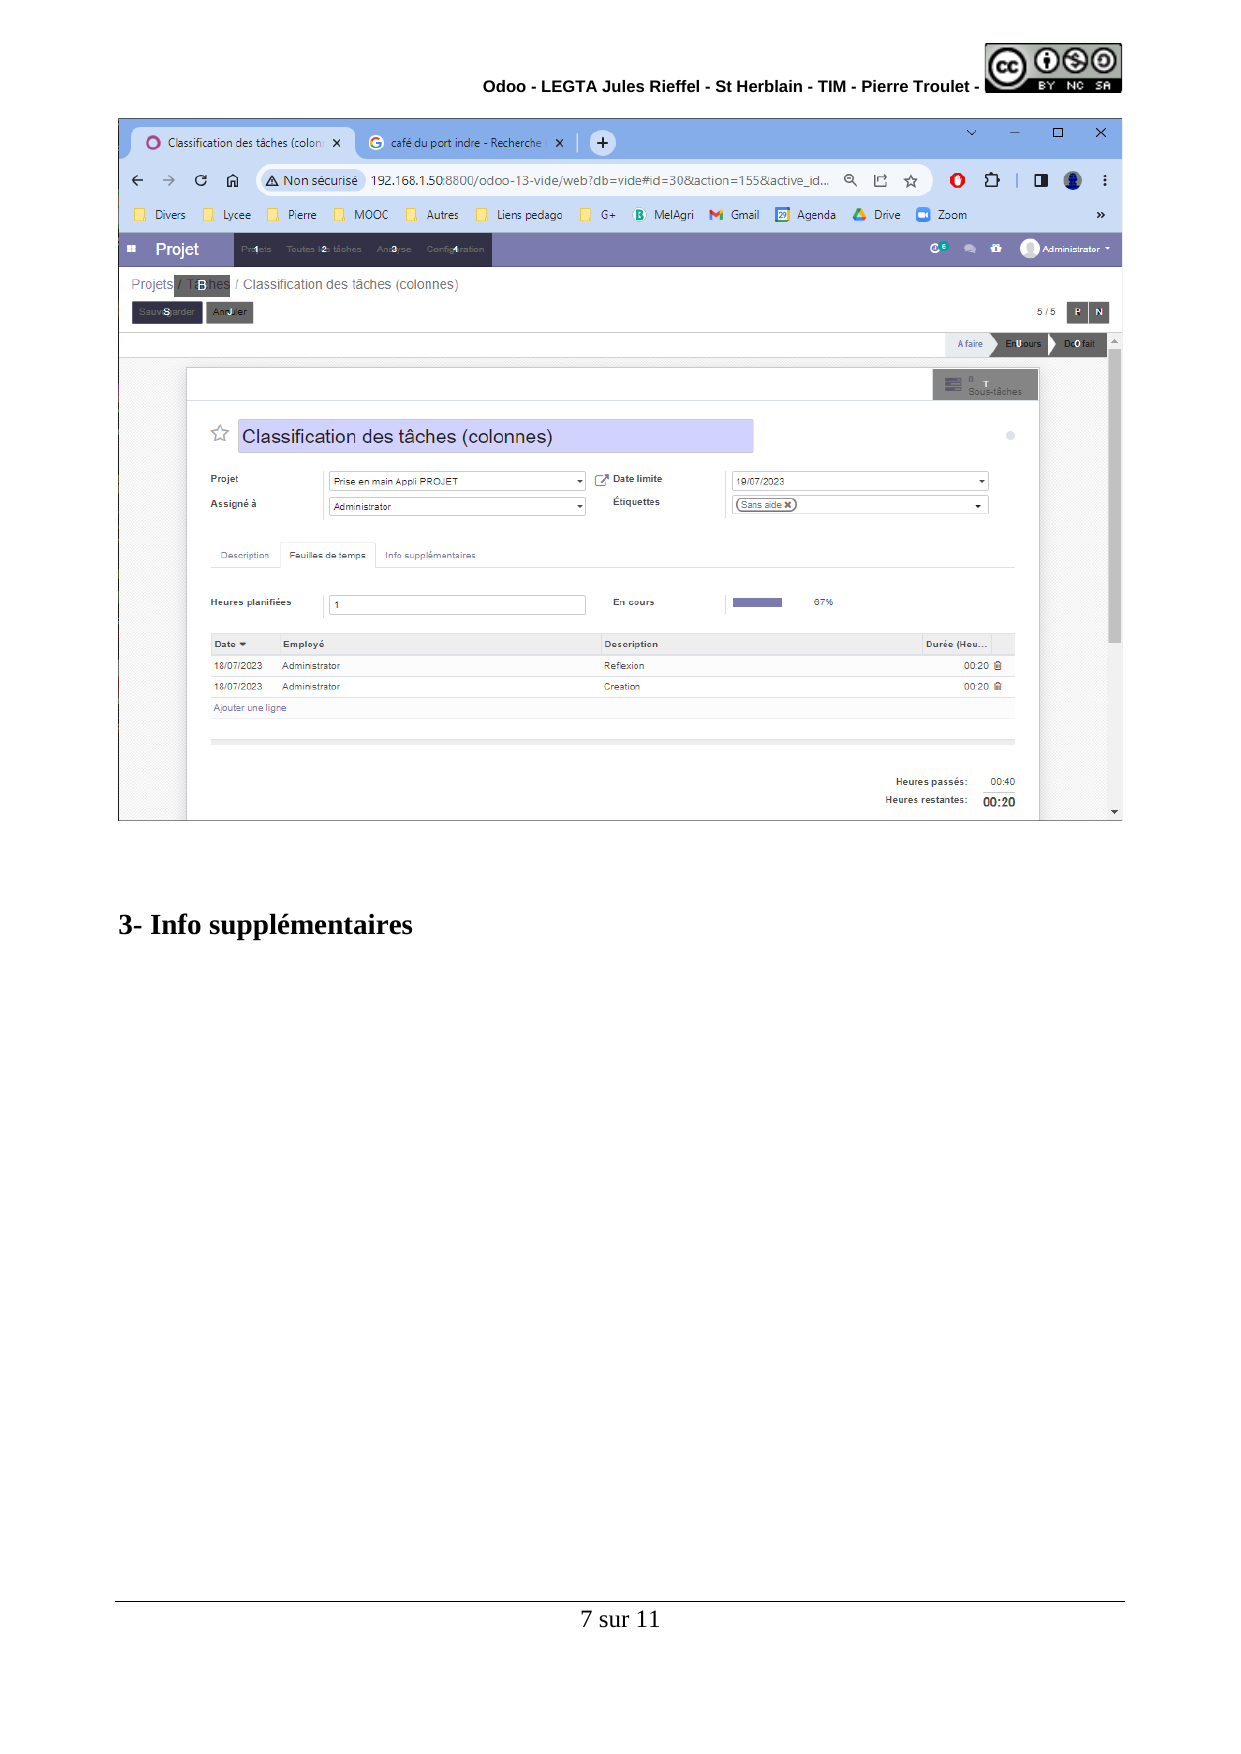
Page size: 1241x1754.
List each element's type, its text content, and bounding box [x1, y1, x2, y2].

subtitle Info supplémentaires [118, 907, 1122, 941]
picture [118, 118, 1123, 821]
picture [984, 43, 1123, 93]
